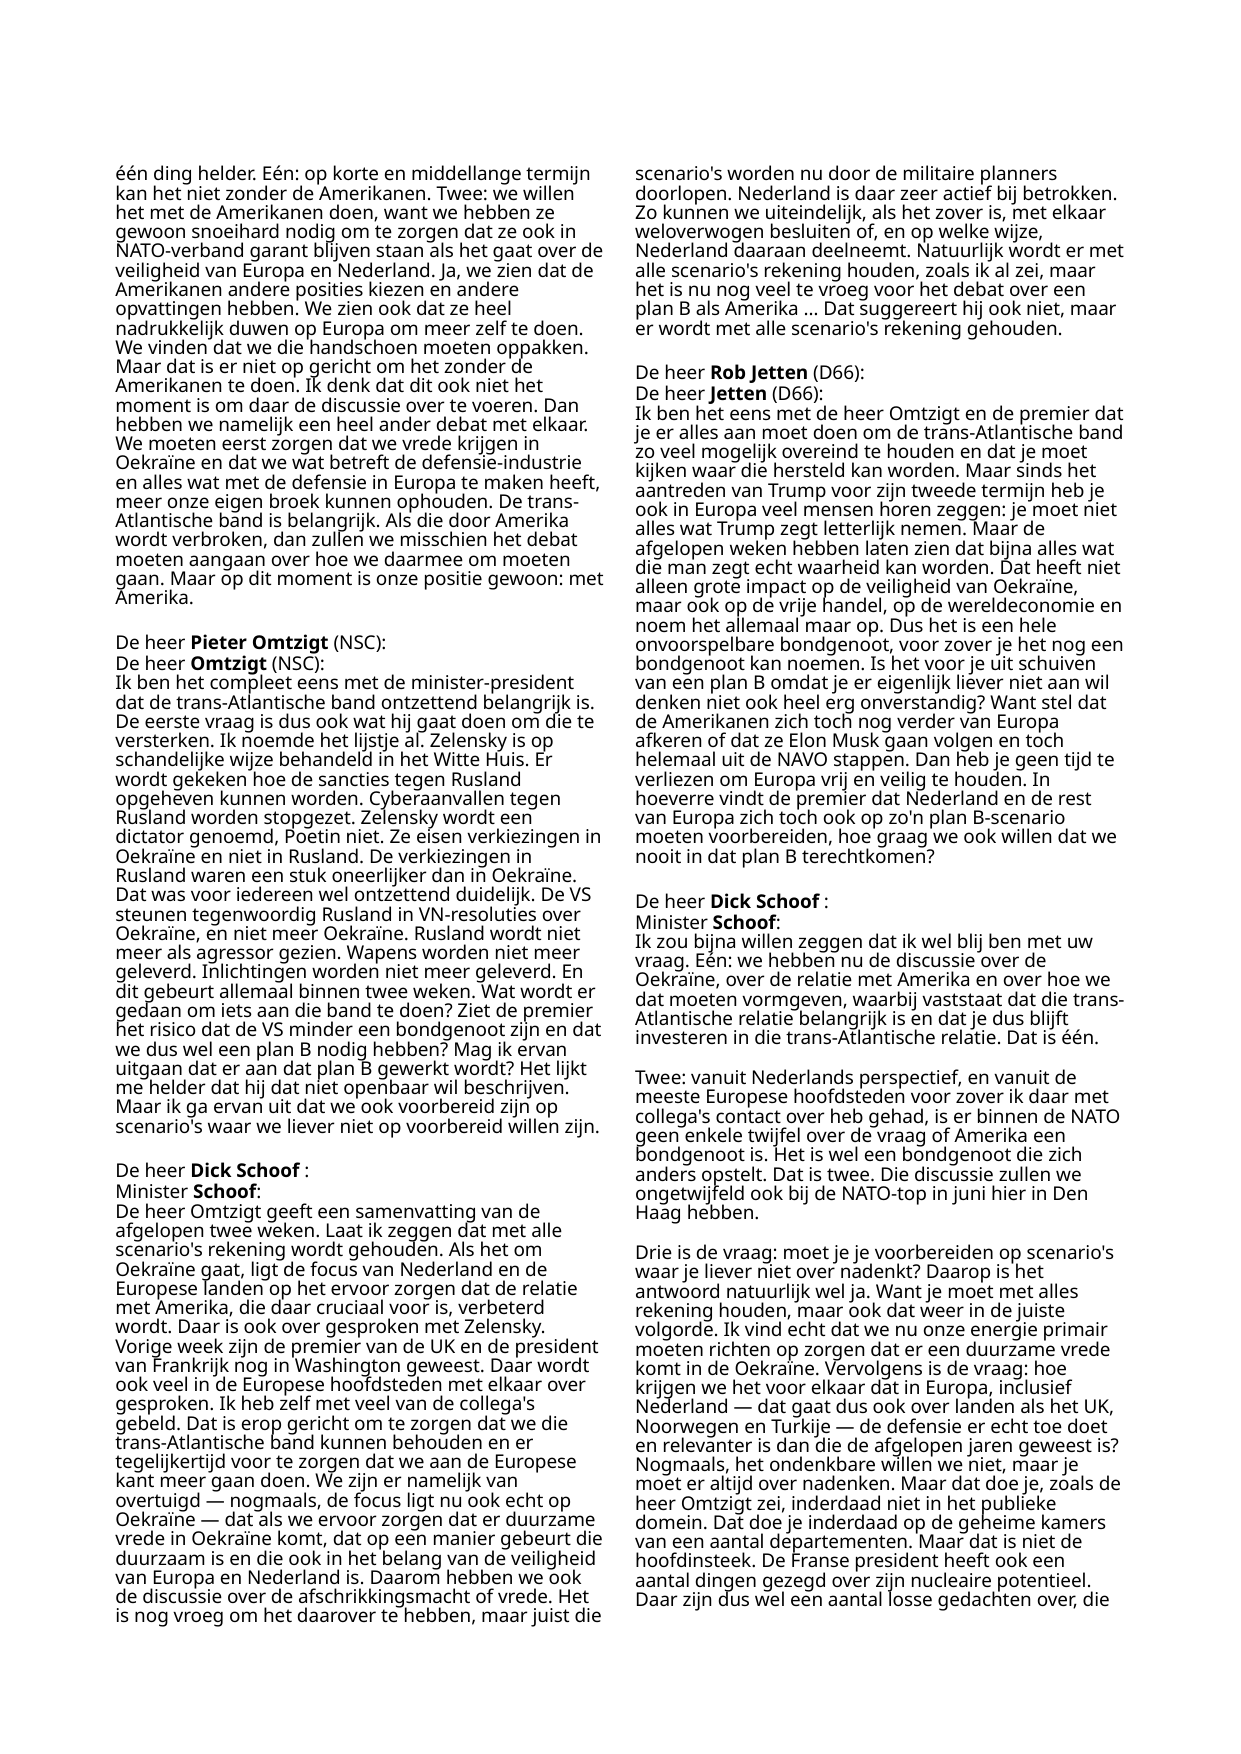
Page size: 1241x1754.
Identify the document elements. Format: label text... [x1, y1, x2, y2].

text De heer Omtzigt geeft een samenvatting van de afgelopen twee weken. Laat ik zeggen dat met alle scenario's rekening wordt gehouden. Als het om Oekraïne gaat, ligt de focus van Nederland en de Europese landen op het ervoor zorgen dat de relatie met Amerika, die daar cruciaal voor is, verbeterd wordt. Daar is ook over gesproken met Zelensky. Vorige week zijn de premier van de UK en de president van Frankrijk nog in Washington geweest. Daar wordt ook veel in de Europese hoofdsteden met elkaar over gesproken. Ik heb zelf met veel van de collega's gebeld. Dat is erop gericht om te zorgen dat we die trans-Atlantische band kunnen behouden en er tegelijkertijd voor te zorgen dat we aan de Europese kant meer gaan doen. We zijn er namelijk van overtuigd — nogmaals, de focus ligt nu ook echt op Oekraïne — dat als we ervoor zorgen dat er duurzame vrede in Oekraïne komt, dat op een manier gebeurt die duurzaam is en die ook in het belang van de veiligheid van Europa en Nederland is. Daarom hebben we ook de discussie over de afschrikkingsmacht of vrede. Het is nog vroeg om het daarover te hebben, maar juist die [115, 1203, 605, 1627]
text De heer Dick Schoof : [115, 1158, 605, 1183]
text De heer Pieter Omtzigt (NSC): [115, 629, 605, 655]
text scenario's worden nu door de militaire planners doorlopen. Nederland is daar zeer actief bij betrokken. Zo kunnen we uiteindelijk, als het zover is, met elkaar weloverwogen besluiten of, en op welke wijze, Nederland daaraan deelneemt. Natuurlijk wordt er met alle scenario's rekening houden, zoals ik al zei, maar het is nu nog veel te vroeg voor het debat over een plan B als Amerika … Dat suggereert hij ook niet, maar er wordt met alle scenario's rekening gehouden. [635, 165, 1125, 339]
text De heer Dick Schoof : [635, 888, 1125, 914]
text De heer Rob Jetten (D66): [635, 359, 1125, 385]
text Ik ben het compleet eens met de minister-president dat de trans-Atlantische band ontzettend belangrijk is. De eerste vraag is dus ook wat hij gaat doen om die te versterken. Ik noemde het lijstje al. Zelensky is op schandelijke wijze behandeld in het Witte Huis. Er wordt gekeken hoe de sancties tegen Rusland opgeheven kunnen worden. Cyberaanvallen tegen Rusland worden stopgezet. Zelensky wordt een dictator genoemd, Poetin niet. Ze eisen verkiezingen in Oekraïne en niet in Rusland. De verkiezingen in Rusland waren een stuk oneerlijker dan in Oekraïne. Dat was voor iedereen wel ontzettend duidelijk. De VS steunen tegenwoordig Rusland in VN-resoluties over Oekraïne, en niet meer Oekraïne. Rusland wordt niet meer als agressor gezien. Wapens worden niet meer geleverd. Inlichtingen worden niet meer geleverd. En dit gebeurt allemaal binnen twee weken. Wat wordt er gedaan om iets aan die band te doen? Ziet de premier het risico dat de VS minder een bondgenoot zijn en dat we dus wel een plan B nodig hebben? Mag ik ervan uitgaan dat er aan dat plan B gewerkt wordt? Het lijkt me helder dat hij dat niet openbaar wil beschrijven. Maar ik ga ervan uit dat we ook voorbereid zijn op scenario's waar we liever niet op voorbereid willen zijn. [115, 674, 605, 1137]
text De heer Jetten (D66): [635, 385, 1125, 404]
text Twee: vanuit Nederlands perspectief, en vanuit de meeste Europese hoofdsteden voor zover ik daar met collega's contact over heb gehad, is er binnen de NATO geen enkele twijfel over de vraag of Amerika een bondgenoot is. Het is wel een bondgenoot die zich anders opstelt. Dat is twee. Die discussie zullen we ongetwijfeld ook bij de NATO-top in juni hier in Den Haag hebben. [635, 1069, 1125, 1223]
text Minister Schoof: [635, 914, 1125, 933]
text Ik ben het eens met de heer Omtzigt en de premier dat je er alles aan moet doen om de trans-Atlantische band zo veel mogelijk overeind te houden en dat je moet kijken waar die hersteld kan worden. Maar sinds het aantreden van Trump voor zijn tweede termijn heb je ook in Europa veel mensen horen zeggen: je moet niet alles wat Trump zegt letterlijk nemen. Maar de afgelopen weken hebben laten zien dat bijna alles wat die man zegt echt waarheid kan worden. Dat heeft niet alleen grote impact op de veiligheid van Oekraïne, maar ook op de vrije handel, op de wereldeconomie en noem het allemaal maar op. Dus het is een hele onvoorspelbare bondgenoot, voor zover je het nog een bondgenoot kan noemen. Is het voor je uit schuiven van een plan B omdat je er eigenlijk liever niet aan wil denken niet ook heel erg onverstandig? Want stel dat de Amerikanen zich toch nog verder van Europa afkeren of dat ze Elon Musk gaan volgen en toch helemaal uit de NAVO stappen. Dan heb je geen tijd te verliezen om Europa vrij en veilig te houden. In hoeverre vindt de premier dat Nederland en de rest van Europa zich toch ook op zo'n plan B-scenario moeten voorbereiden, hoe graag we ook willen dat we nooit in dat plan B terechtkomen? [635, 404, 1125, 867]
text Minister Schoof: [115, 1183, 605, 1203]
text één ding helder. Eén: op korte en middellange termijn kan het niet zonder de Amerikanen. Twee: we willen het met de Amerikanen doen, want we hebben ze gewoon snoeihard nodig om te zorgen dat ze ook in NATO-verband garant blijven staan als het gaat over de veiligheid van Europa en Nederland. Ja, we zien dat de Amerikanen andere posities kiezen en andere opvattingen hebben. We zien ook dat ze heel nadrukkelijk duwen op Europa om meer zelf te doen. We vinden dat we die handschoen moeten oppakken. Maar dat is er niet op gericht om het zonder de Amerikanen te doen. Ik denk dat dit ook niet het moment is om daar de discussie over te voeren. Dan hebben we namelijk een heel ander debat met elkaar. We moeten eerst zorgen dat we vrede krijgen in Oekraïne en dat we wat betreft de defensie-industrie en alles wat met de defensie in Europa te maken heeft, meer onze eigen broek kunnen ophouden. De trans-Atlantische band is belangrijk. Als die door Amerika wordt verbroken, dan zullen we misschien het debat moeten aangaan over hoe we daarmee om moeten gaan. Maar op dit moment is onze positie gewoon: met Amerika. [115, 165, 605, 608]
text De heer Omtzigt (NSC): [115, 655, 605, 674]
text Ik zou bijna willen zeggen dat ik wel blij ben met uw vraag. Eén: we hebben nu de discussie over de Oekraïne, over de relatie met Amerika en over hoe we dat moeten vormgeven, waarbij vaststaat dat die trans-Atlantische relatie belangrijk is en dat je dus blijft investeren in die trans-Atlantische relatie. Dat is één. [635, 933, 1125, 1048]
text Drie is de vraag: moet je je voorbereiden op scenario's waar je liever niet over nadenkt? Daarop is het antwoord natuurlijk wel ja. Want je moet met alles rekening houden, maar ook dat weer in de juiste volgorde. Ik vind echt dat we nu onze energie primair moeten richten op zorgen dat er een duurzame vrede komt in de Oekraïne. Vervolgens is de vraag: hoe krijgen we het voor elkaar dat in Europa, inclusief Nederland — dat gaat dus ook over landen als het UK, Noorwegen en Turkije — de defensie er echt toe doet en relevanter is dan die de afgelopen jaren geweest is? Nogmaals, het ondenkbare willen we niet, maar je moet er altijd over nadenken. Maar dat doe je, zoals de heer Omtzigt zei, inderdaad niet in het publieke domein. Dat doe je inderdaad op de geheime kamers van een aantal departementen. Maar dat is niet de hoofdinsteek. De Franse president heeft ook een aantal dingen gezegd over zijn nucleaire potentieel. Daar zijn dus wel een aantal losse gedachten over, die [635, 1244, 1125, 1610]
